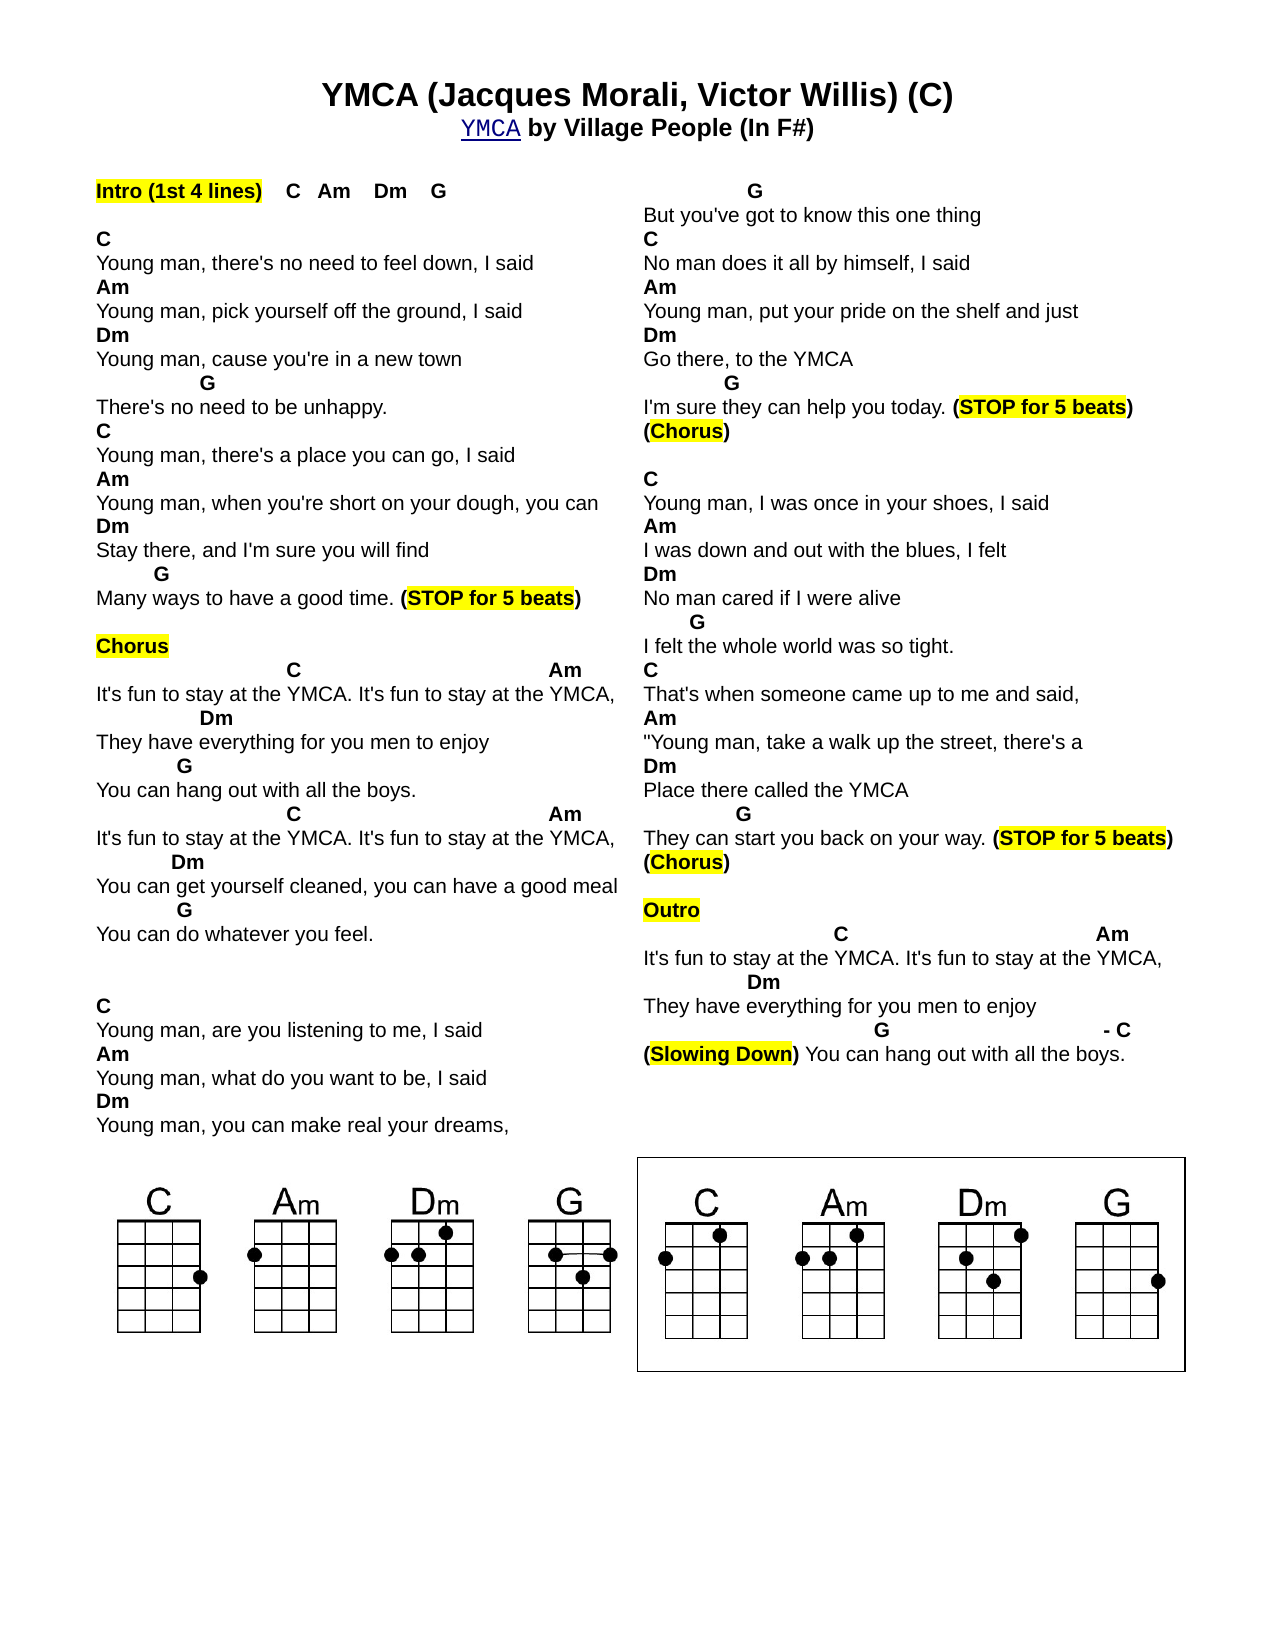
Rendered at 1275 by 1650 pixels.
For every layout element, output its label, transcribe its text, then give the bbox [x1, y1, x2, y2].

picture [506, 1164, 632, 1354]
table_cell [1048, 1158, 1184, 1371]
picture [643, 1164, 769, 1361]
table_cell [774, 1158, 911, 1371]
table_header G But you've got to know this one thing C No man does it all by himself, I said Am Young man, put your pride on the shelf and just Dm Go there, to the YMCA G I'm sure they can help you today. (STOP for 5 beats) (Chorus) C Young man, I was once in your shoes, I said Am I was down and out with the blues, I felt Dm No man cared if I were alive G I felt the whole world was so tight. C That's when someone came up to me and said, Am "Young man, take a walk up the street, there's a Dm Place there called the YMCA G They can start you back on your way. (STOP for 5 beats) (Chorus) Outro C Am It's fun to stay at the YMCA. It's fun to stay at the YMCA, Dm They have everything for you men to enjoy G - C (Slowing Down) You can hang out with all the boys. [638, 173, 1185, 1157]
picture [1053, 1164, 1180, 1361]
picture [917, 1164, 1043, 1361]
table_cell [227, 1157, 364, 1371]
table_cell [364, 1157, 501, 1371]
text YMCA (Jacques Morali, Victor Willis) (C) [90, 75, 1185, 113]
picture [369, 1164, 495, 1354]
table_header Intro (1st 4 lines) C Am Dm G C Young man, there's no need to feel down, I said Am Young man, pick yourself off the ground, I said Dm Young man, cause you're in a new town G There's no need to be unhappy. C Young man, there's a place you can go, I said Am Young man, when you're short on your dough, you can Dm Stay there, and I'm sure you will find G Many ways to have a good time. (STOP for 5 beats) Chorus C Am It's fun to stay at the YMCA. It's fun to stay at the YMCA, Dm They have everything for you men to enjoy G You can hang out with all the boys. C Am It's fun to stay at the YMCA. It's fun to stay at the YMCA, Dm You can get yourself cleaned, you can have a good meal G You can do whatever you feel. C Young man, are you listening to me, I said Am Young man, what do you want to be, I said Dm Young man, you can make real your dreams, [90, 173, 637, 1157]
picture [780, 1164, 906, 1361]
picture [95, 1164, 222, 1354]
table_cell [501, 1157, 637, 1371]
text YMCA by Village People (In F#) [90, 113, 1185, 144]
table_cell [911, 1158, 1048, 1371]
table_cell [90, 1157, 227, 1371]
picture [232, 1164, 358, 1354]
table_cell [638, 1158, 774, 1371]
